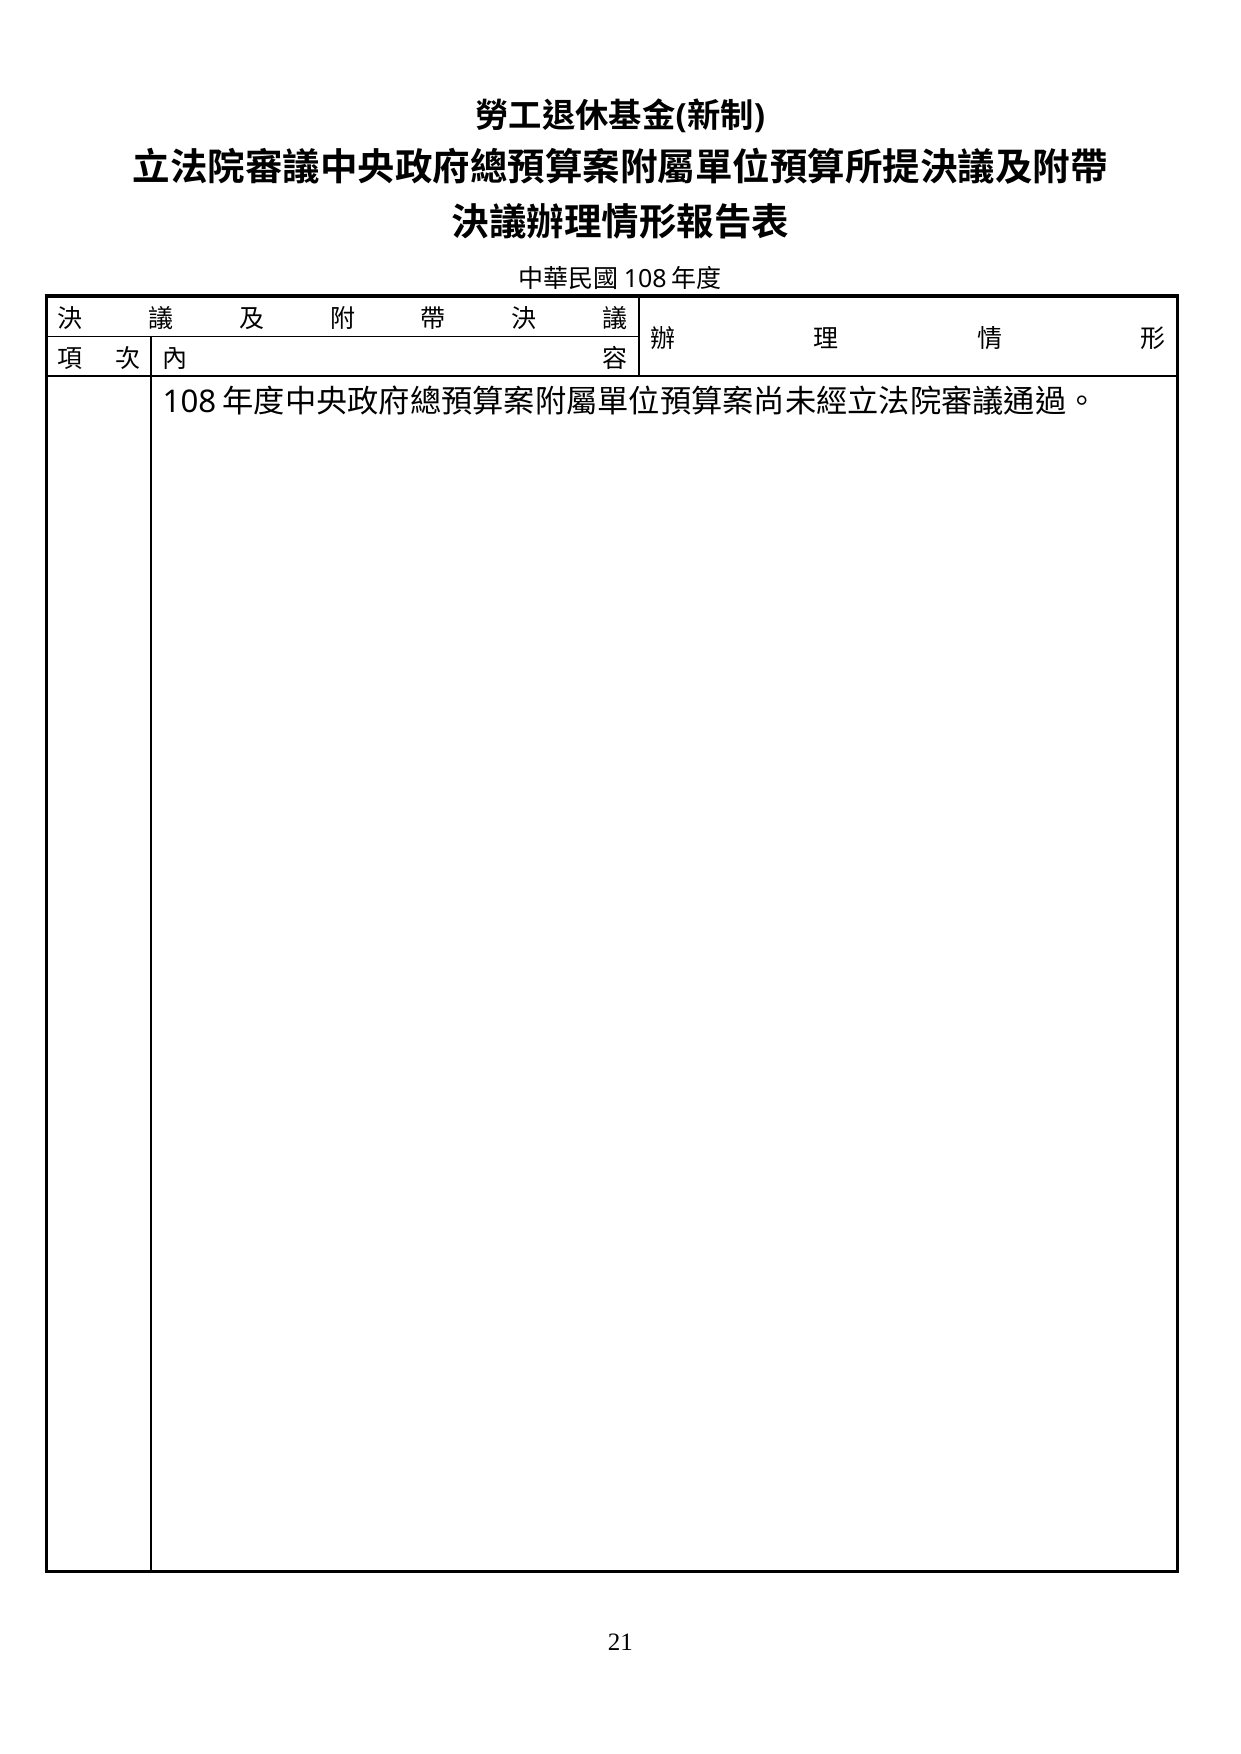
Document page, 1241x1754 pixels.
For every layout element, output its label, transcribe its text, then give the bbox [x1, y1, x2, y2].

table_cell 項次 [48, 337, 150, 375]
table_cell [48, 377, 150, 1569]
table_header 決議及附帶決議 [48, 298, 638, 336]
table_cell 108年度中央政府總預算案附屬單位預算案尚未經立法院審議通過。 [152, 377, 1176, 1569]
table_cell 內容 [152, 337, 638, 375]
table_header 辦理情形 [640, 298, 1176, 375]
